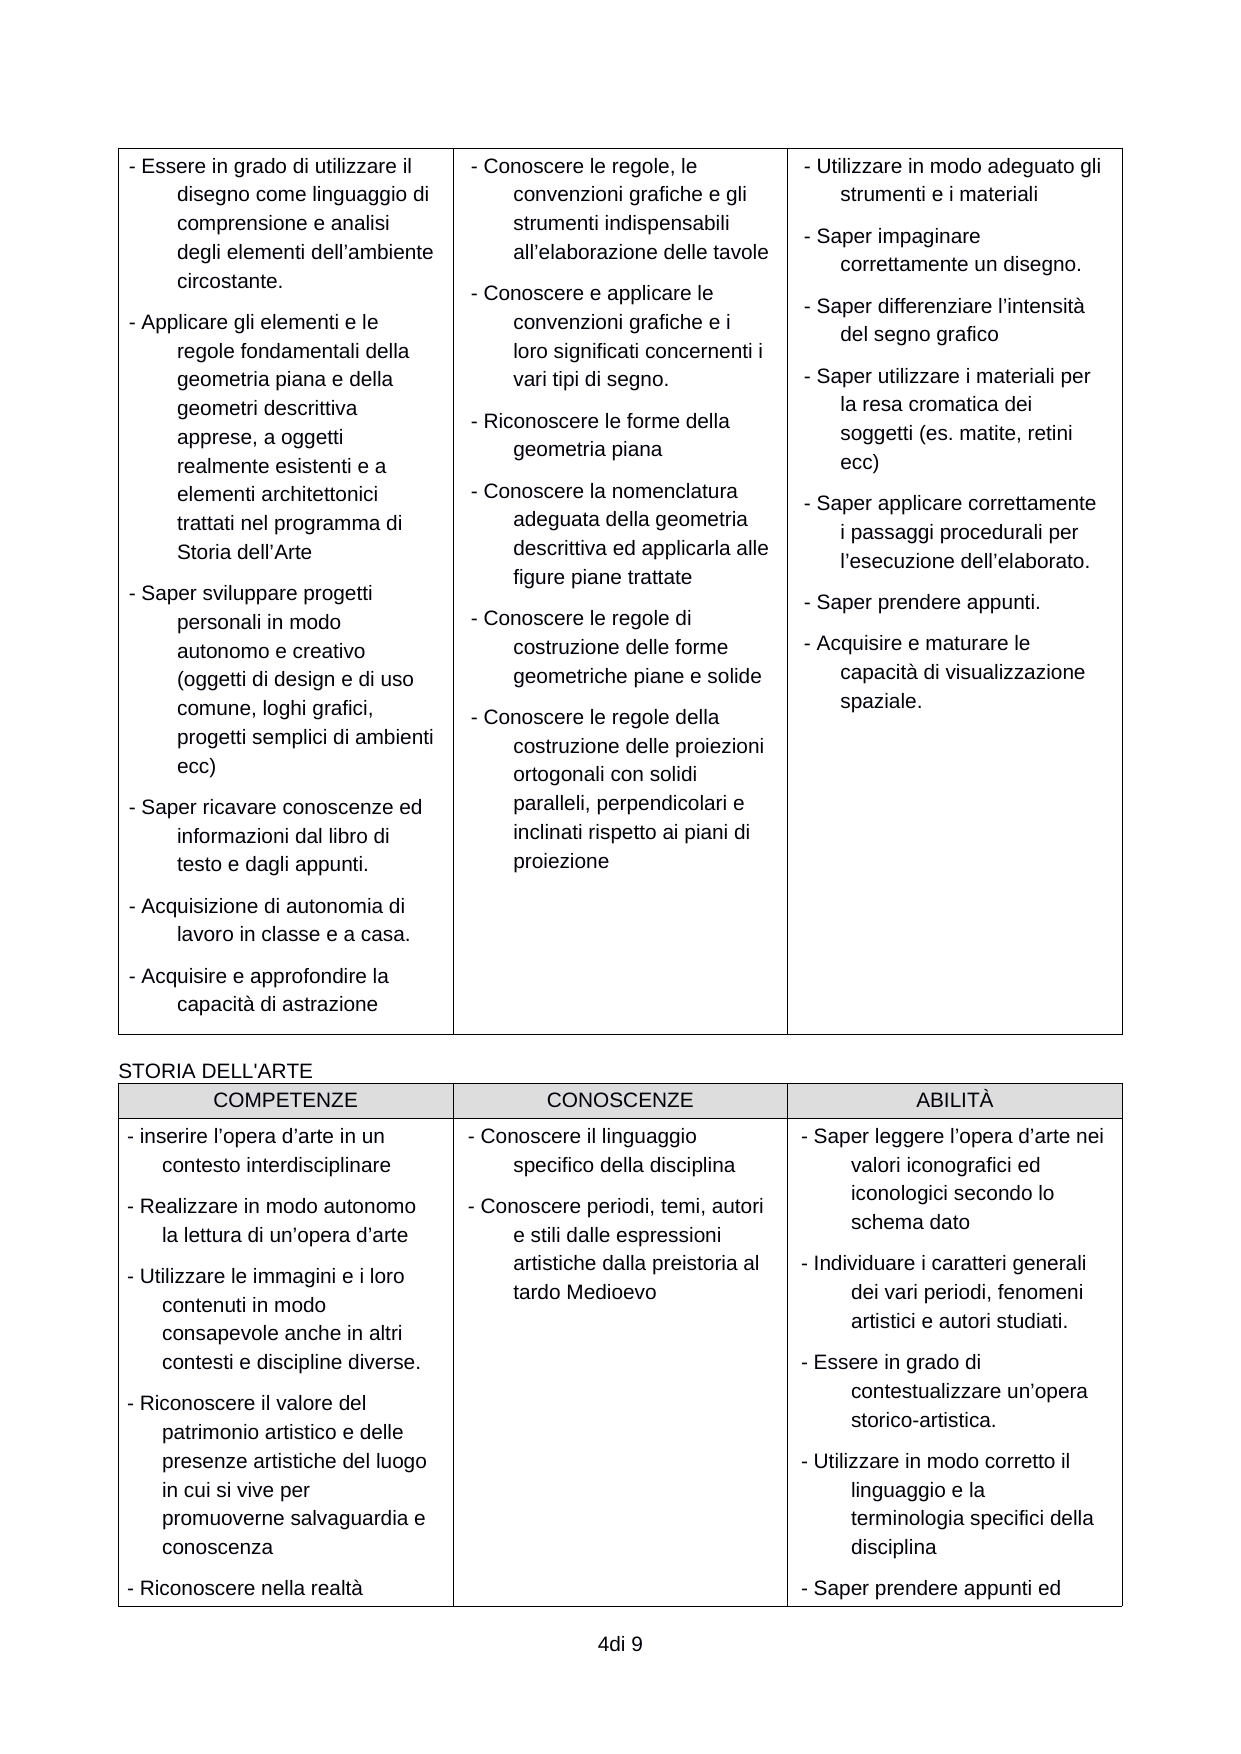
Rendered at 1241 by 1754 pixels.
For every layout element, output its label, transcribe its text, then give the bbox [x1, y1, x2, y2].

text STORIA DELL'ARTE [118, 1058, 1122, 1082]
table_header CONOSCENZE [454, 1084, 787, 1118]
table_header COMPETENZE [119, 1084, 453, 1118]
table_cell - Saper leggere l’opera d’arte nei valori iconografici ed iconologici secondo lo schema dato - Individuare i caratteri generali dei vari periodi, fenomeni artistici e autori studiati. - Essere in grado di contestualizzare un’opera storico-artistica. - Utilizzare in modo corretto il linguaggio e la terminologia specifici della disciplina - Saper prendere appunti ed [788, 1119, 1122, 1606]
table_cell - Utilizzare in modo adeguato gli strumenti e i materiali - Saper impaginare correttamente un disegno. - Saper differenziare l’intensità del segno grafico - Saper utilizzare i materiali per la resa cromatica dei soggetti (es. matite, retini ecc) - Saper applicare correttamente i passaggi procedurali per l’esecuzione dell’elaborato. - Saper prendere appunti. - Acquisire e maturare le capacità di visualizzazione spaziale. [788, 149, 1122, 1034]
table_cell - Conoscere le regole, le convenzioni grafiche e gli strumenti indispensabili all’elaborazione delle tavole - Conoscere e applicare le convenzioni grafiche e i loro significati concernenti i vari tipi di segno. - Riconoscere le forme della geometria piana - Conoscere la nomenclatura adeguata della geometria descrittiva ed applicarla alle figure piane trattate - Conoscere le regole di costruzione delle forme geometriche piane e solide - Conoscere le regole della costruzione delle proiezioni ortogonali con solidi paralleli, perpendicolari e inclinati rispetto ai piani di proiezione [454, 149, 787, 1034]
table_header ABILITÀ [788, 1084, 1122, 1118]
table_cell - Conoscere il linguaggio specifico della disciplina - Conoscere periodi, temi, autori e stili dalle espressioni artistiche dalla preistoria al tardo Medioevo [454, 1119, 787, 1606]
table_cell - Essere in grado di utilizzare il disegno come linguaggio di comprensione e analisi degli elementi dell’ambiente circostante. - Applicare gli elementi e le regole fondamentali della geometria piana e della geometri descrittiva apprese, a oggetti realmente esistenti e a elementi architettonici trattati nel programma di Storia dell’Arte - Saper sviluppare progetti personali in modo autonomo e creativo (oggetti di design e di uso comune, loghi grafici, progetti semplici di ambienti ecc) - Saper ricavare conoscenze ed informazioni dal libro di testo e dagli appunti. - Acquisizione di autonomia di lavoro in classe e a casa. - Acquisire e approfondire la capacità di astrazione [119, 149, 453, 1034]
table_cell - inserire l’opera d’arte in un contesto interdisciplinare - Realizzare in modo autonomo la lettura di un’opera d’arte - Utilizzare le immagini e i loro contenuti in modo consapevole anche in altri contesti e discipline diverse. - Riconoscere il valore del patrimonio artistico e delle presenze artistiche del luogo in cui si vive per promuoverne salvaguardia e conoscenza - Riconoscere nella realtà [119, 1119, 453, 1606]
